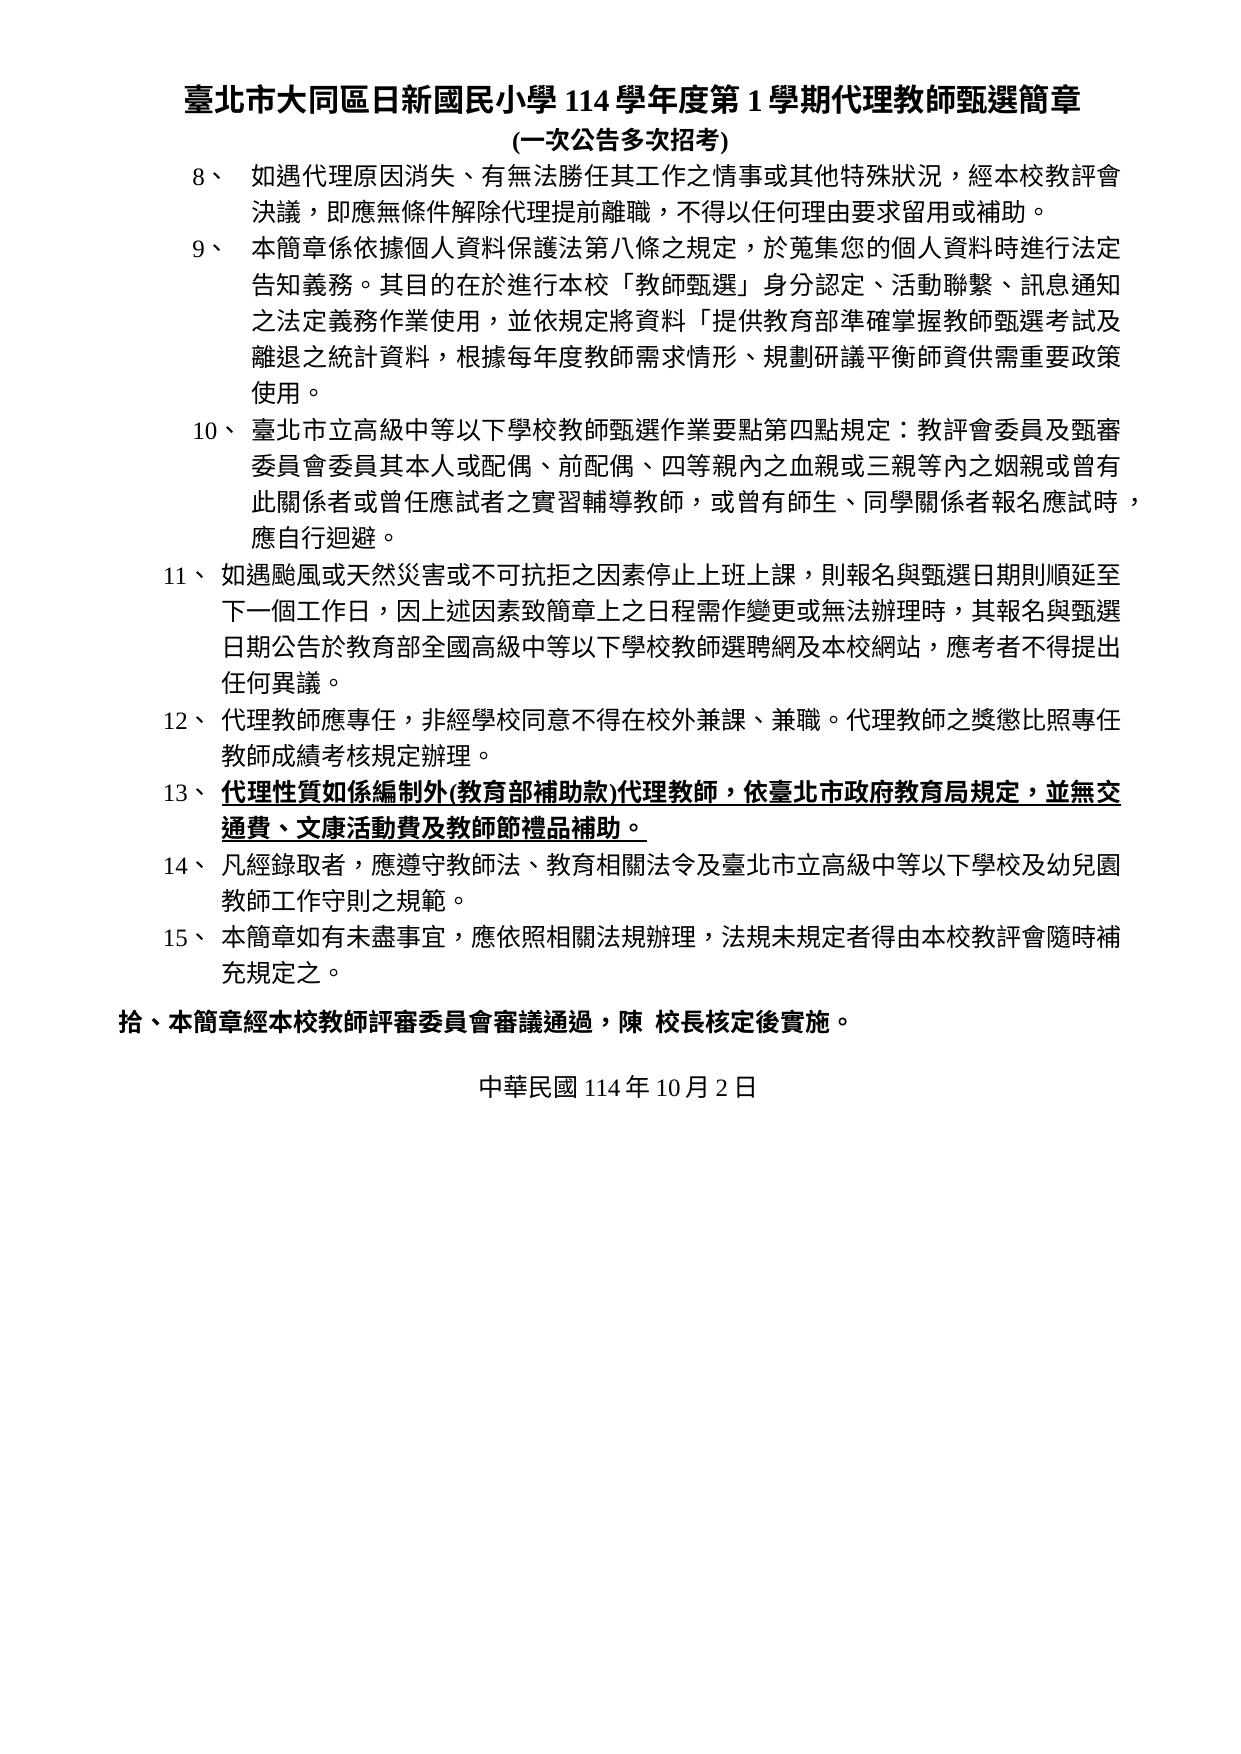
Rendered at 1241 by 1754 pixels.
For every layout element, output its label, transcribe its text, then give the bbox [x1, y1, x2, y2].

text 拾、本簡章經本校教師評審委員會審議通過，陳 校長核定後實施。 [118, 1003, 1118, 1039]
list 本簡章係依據個人資料保護法第八條之規定，於蒐集您的個人資料時進行法定告知義務。其目的在於進行本校「教師甄選」身分認定、活動聯繫、訊息通知之法定義務作業使用，並依規定將資料「提供教育部準確掌握教師甄選考試及離退之統計資料，根據每年度教師需求情形、規劃研議平衡師資供需重要政策使用。 [192, 229, 1122, 410]
text 中華民國114年10月2日 [118, 1068, 1118, 1104]
list 本簡章如有未盡事宜，應依照相關法規辦理，法規未規定者得由本校教評會隨時補充規定之。 [163, 918, 1122, 990]
list 代理性質如係編制外(教育部補助款)代理教師，依臺北市政府教育局規定，並無交通費、文康活動費及教師節禮品補助。 [163, 773, 1122, 845]
list 如遇代理原因消失、有無法勝任其工作之情事或其他特殊狀況，經本校教評會決議，即應無條件解除代理提前離職，不得以任何理由要求留用或補助。 [192, 156, 1122, 229]
list 代理教師應專任，非經學校同意不得在校外兼課、兼職。代理教師之獎懲比照專任教師成績考核規定辦理。 [163, 700, 1122, 773]
list 凡經錄取者，應遵守教師法、教育相關法令及臺北市立高級中等以下學校及幼兒園教師工作守則之規範。 [163, 845, 1122, 918]
list 臺北市立高級中等以下學校教師甄選作業要點第四點規定：教評會委員及甄審委員會委員其本人或配偶、前配偶、四等親內之血親或三親等內之姻親或曾有此關係者或曾任應試者之實習輔導教師，或曾有師生、同學關係者報名應試時，應自行迴避。 [192, 410, 1122, 555]
list 如遇颱風或天然災害或不可抗拒之因素停止上班上課，則報名與甄選日期則順延至下一個工作日，因上述因素致簡章上之日程需作變更或無法辦理時，其報名與甄選日期公告於教育部全國高級中等以下學校教師選聘網及本校網站，應考者不得提出任何異議。 [163, 555, 1122, 700]
